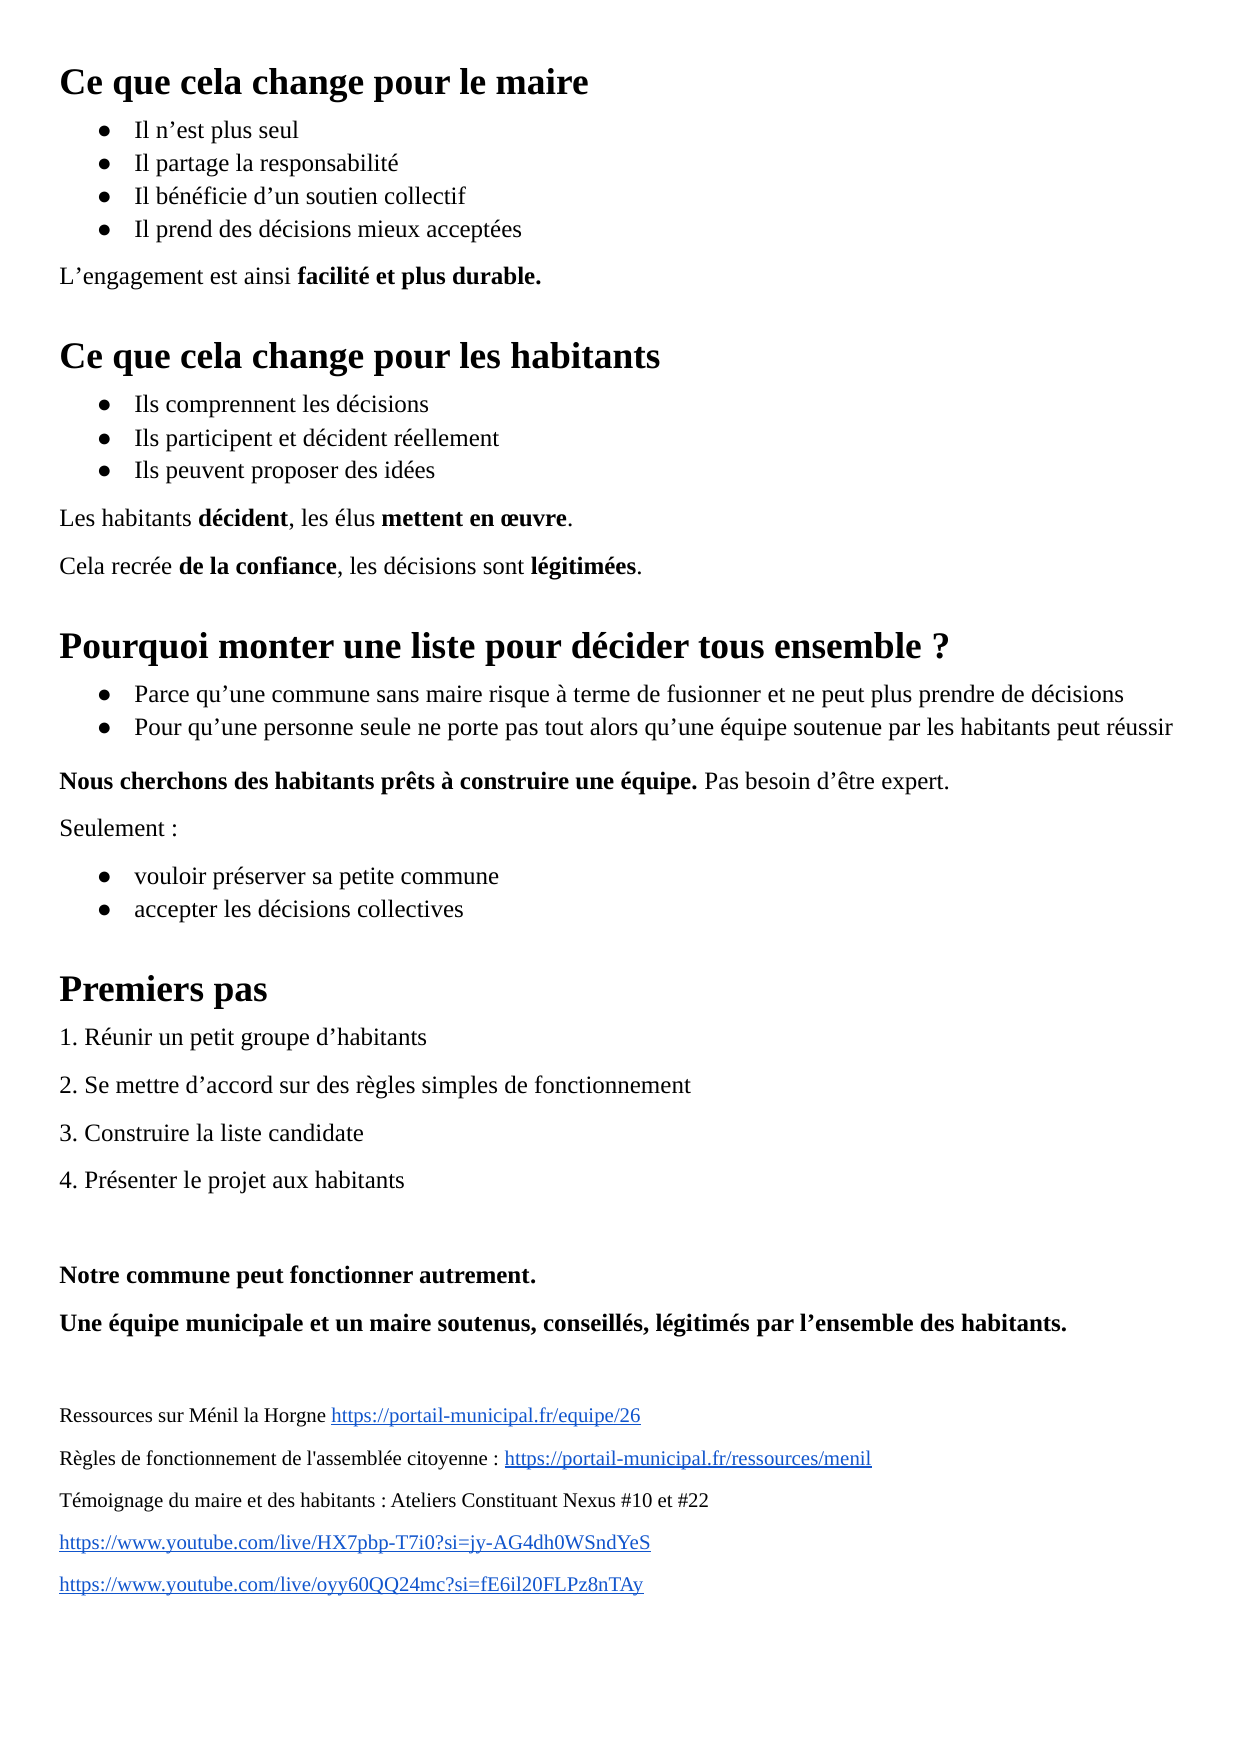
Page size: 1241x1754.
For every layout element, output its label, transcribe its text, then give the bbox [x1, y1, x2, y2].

subtitle Ce que cela change pour les habitants [59, 334, 1181, 377]
list Il partage la responsabilité [97, 148, 1181, 176]
list Il n’est plus seul [97, 115, 1181, 143]
list Pour qu’une personne seule ne porte pas tout alors qu’une équipe soutenue par les habitants peut réussir [97, 712, 1181, 741]
text https://www.youtube.com/live/HX7pbp-T7i0?si=jy-AG4dh0WSndYeS [59, 1530, 1181, 1554]
list Il prend des décisions mieux acceptées [97, 214, 1181, 242]
text Seulement : [59, 813, 1181, 842]
text Les habitants décident, les élus mettent en œuvre. [59, 503, 1181, 532]
text Règles de fonctionnement de l'assemblée citoyenne : https://portail-municipal.fr/ressources/menil [59, 1445, 1181, 1469]
text 2. Se mettre d’accord sur des règles simples de fonctionnement [59, 1070, 1181, 1099]
list accepter les décisions collectives [97, 894, 1181, 923]
list Il bénéficie d’un soutien collectif [97, 181, 1181, 209]
text Témoignage du maire et des habitants : Ateliers Constituant Nexus #10 et #22 [59, 1488, 1181, 1512]
text Nous cherchons des habitants prêts à construire une équipe. Pas besoin d’être expert. [59, 766, 1181, 795]
text https://www.youtube.com/live/oyy60QQ24mc?si=fE6il20FLPz8nTAy [59, 1572, 1181, 1596]
text L’engagement est ainsi facilité et plus durable. [59, 261, 1181, 290]
text Ressources sur Ménil la Horgne https://portail-municipal.fr/equipe/26 [59, 1403, 1181, 1427]
list Ils participent et décident réellement [97, 423, 1181, 451]
subtitle Premiers pas [59, 967, 1181, 1010]
list vouloir préserver sa petite commune [97, 861, 1181, 890]
list Ils comprennent les décisions [97, 389, 1181, 418]
subtitle Pourquoi monter une liste pour décider tous ensemble ? [59, 623, 1181, 667]
text Une équipe municipale et un maire soutenus, conseillés, légitimés par l’ensemble des habitants. [59, 1308, 1181, 1337]
text Notre commune peut fonctionner autrement. [59, 1260, 1181, 1289]
text 3. Construire la liste candidate [59, 1118, 1181, 1146]
list Ils peuvent proposer des idées [97, 456, 1181, 484]
list Parce qu’une commune sans maire risque à terme de fusionner et ne peut plus prendre de décisions [97, 679, 1181, 708]
subtitle Ce que cela change pour le maire [59, 59, 1181, 102]
text 4. Présenter le projet aux habitants [59, 1165, 1181, 1194]
text Cela recrée de la confiance, les décisions sont légitimées. [59, 551, 1181, 579]
text 1. Réunir un petit groupe d’habitants [59, 1022, 1181, 1051]
